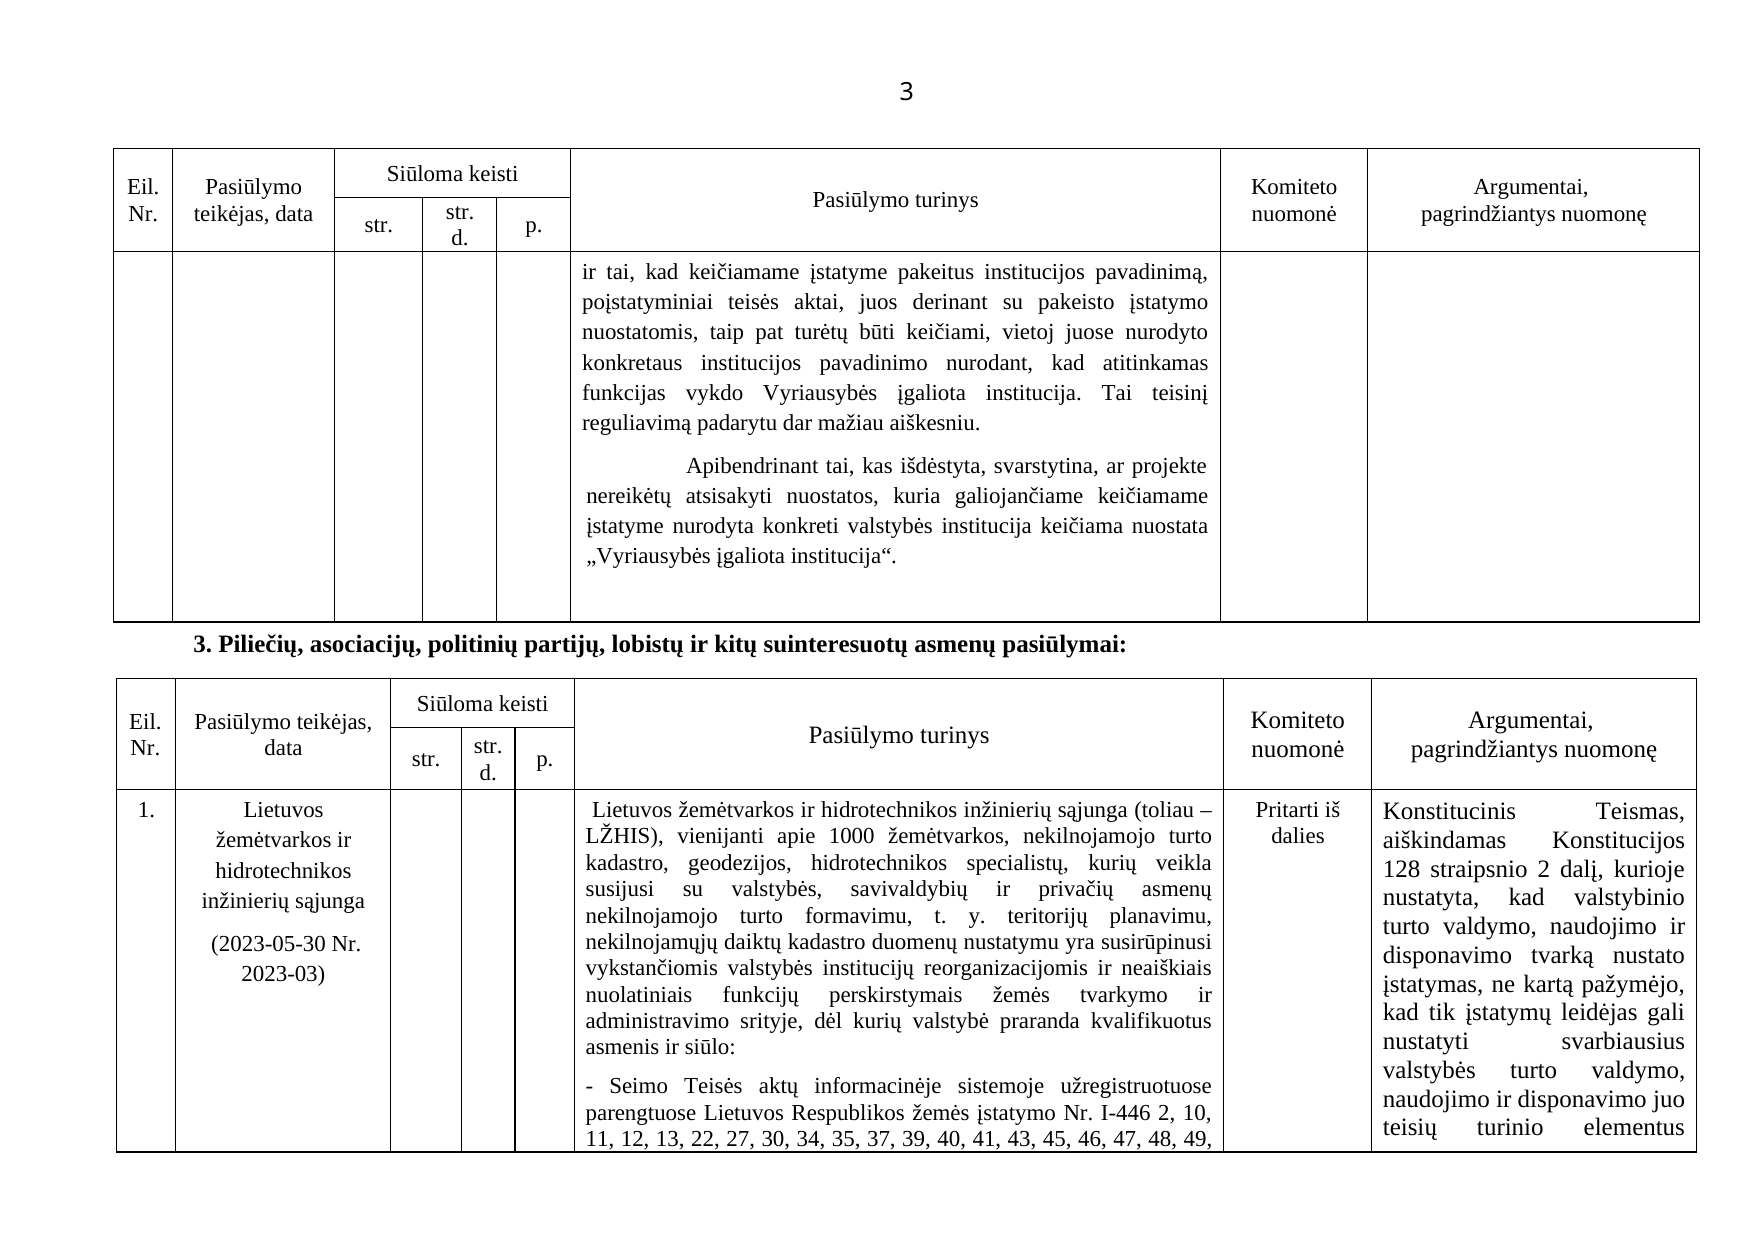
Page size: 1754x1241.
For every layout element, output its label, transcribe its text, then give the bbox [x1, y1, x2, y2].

table_cell [516, 790, 574, 1151]
table_header Argumentai, pagrindžiantys nuomonę [1368, 149, 1699, 251]
table_header Komiteto nuomonė [1224, 679, 1371, 789]
table_header Argumentai, pagrindžiantys nuomonę [1372, 679, 1696, 789]
table_cell [391, 790, 461, 1151]
table_header Pasiūlymo turinys [571, 149, 1220, 251]
subtitle 3. Piliečių, asociacijų, politinių partijų, lobistų ir kitų suinteresuotų asmenų pasiūlymai: [118, 629, 1695, 657]
table_cell str. [391, 728, 461, 789]
table_cell str. d. [423, 198, 496, 251]
table_cell [114, 252, 172, 621]
table_cell [423, 252, 496, 621]
table_cell p. [516, 728, 574, 789]
table_header Pasiūlymo teikėjas, data [176, 679, 390, 789]
table_header Pasiūlymo turinys [575, 679, 1223, 789]
table_cell Konstitucinis Teismas, aiškindamas Konstitucijos 128 straipsnio 2 dalį, kurioje nustatyta, kad valstybinio turto valdymo, naudojimo ir disponavimo tvarką nustato įstatymas, ne kartą pažymėjo, kad tik įstatymų leidėjas gali nustatyti svarbiausius valstybės turto valdymo, naudojimo ir disponavimo juo teisių turinio elementus [1372, 790, 1696, 1151]
table_cell 1. [117, 790, 175, 1151]
table_cell [462, 790, 514, 1151]
table_cell str. d. [462, 728, 514, 789]
table_cell Pritarti iš dalies [1224, 790, 1371, 1151]
table_cell Lietuvos žemėtvarkos ir hidrotechnikos inžinierių sąjunga (2023-05-30 Nr. 2023-03) [176, 790, 390, 1151]
table_header Eil. Nr. [117, 679, 175, 789]
table_cell Lietuvos žemėtvarkos ir hidrotechnikos inžinierių sąjunga (toliau – LŽHIS), vienijanti apie 1000 žemėtvarkos, nekilnojamojo turto kadastro, geodezijos, hidrotechnikos specialistų, kurių veikla susijusi su valstybės, savivaldybių ir privačių asmenų nekilnojamojo turto formavimu, t. y. teritorijų planavimu, nekilnojamųjų daiktų kadastro duomenų nustatymu yra susirūpinusi vykstančiomis valstybės institucijų reorganizacijomis ir neaiškiais nuolatiniais funkcijų perskirstymais žemės tvarkymo ir administravimo srityje, dėl kurių valstybė praranda kvalifikuotus asmenis ir siūlo: - Seimo Teisės aktų informacinėje sistemoje užregistruotuose parengtuose Lietuvos Respublikos žemės įstatymo Nr. I-446 2, 10, 11, 12, 13, 22, 27, 30, 34, 35, 37, 39, 40, 41, 43, 45, 46, 47, 48, 49, [575, 790, 1223, 1151]
table_cell p. [497, 198, 570, 251]
table_cell ir tai, kad keičiamame įstatyme pakeitus institucijos pavadinimą, poįstatyminiai teisės aktai, juos derinant su pakeisto įstatymo nuostatomis, taip pat turėtų būti keičiami, vietoj juose nurodyto konkretaus institucijos pavadinimo nurodant, kad atitinkamas funkcijas vykdo Vyriausybės įgaliota institucija. Tai teisinį reguliavimą padarytu dar mažiau aiškesniu. Apibendrinant tai, kas išdėstyta, svarstytina, ar projekte nereikėtų atsisakyti nuostatos, kuria galiojančiame keičiamame įstatyme nurodyta konkreti valstybės institucija keičiama nuostata „Vyriausybės įgaliota institucija“. [571, 252, 1220, 621]
table_cell [173, 252, 334, 621]
table_header Komiteto nuomonė [1221, 149, 1367, 251]
table_header Pasiūlymo teikėjas, data [173, 149, 334, 251]
table_cell [1368, 252, 1699, 621]
table_header Eil. Nr. [114, 149, 172, 251]
table_cell str. [335, 198, 422, 251]
table_cell [497, 252, 570, 621]
table_cell [335, 252, 422, 621]
table_header Siūloma keisti [335, 149, 570, 197]
table_cell [1221, 252, 1367, 621]
table_header Siūloma keisti [391, 679, 574, 727]
